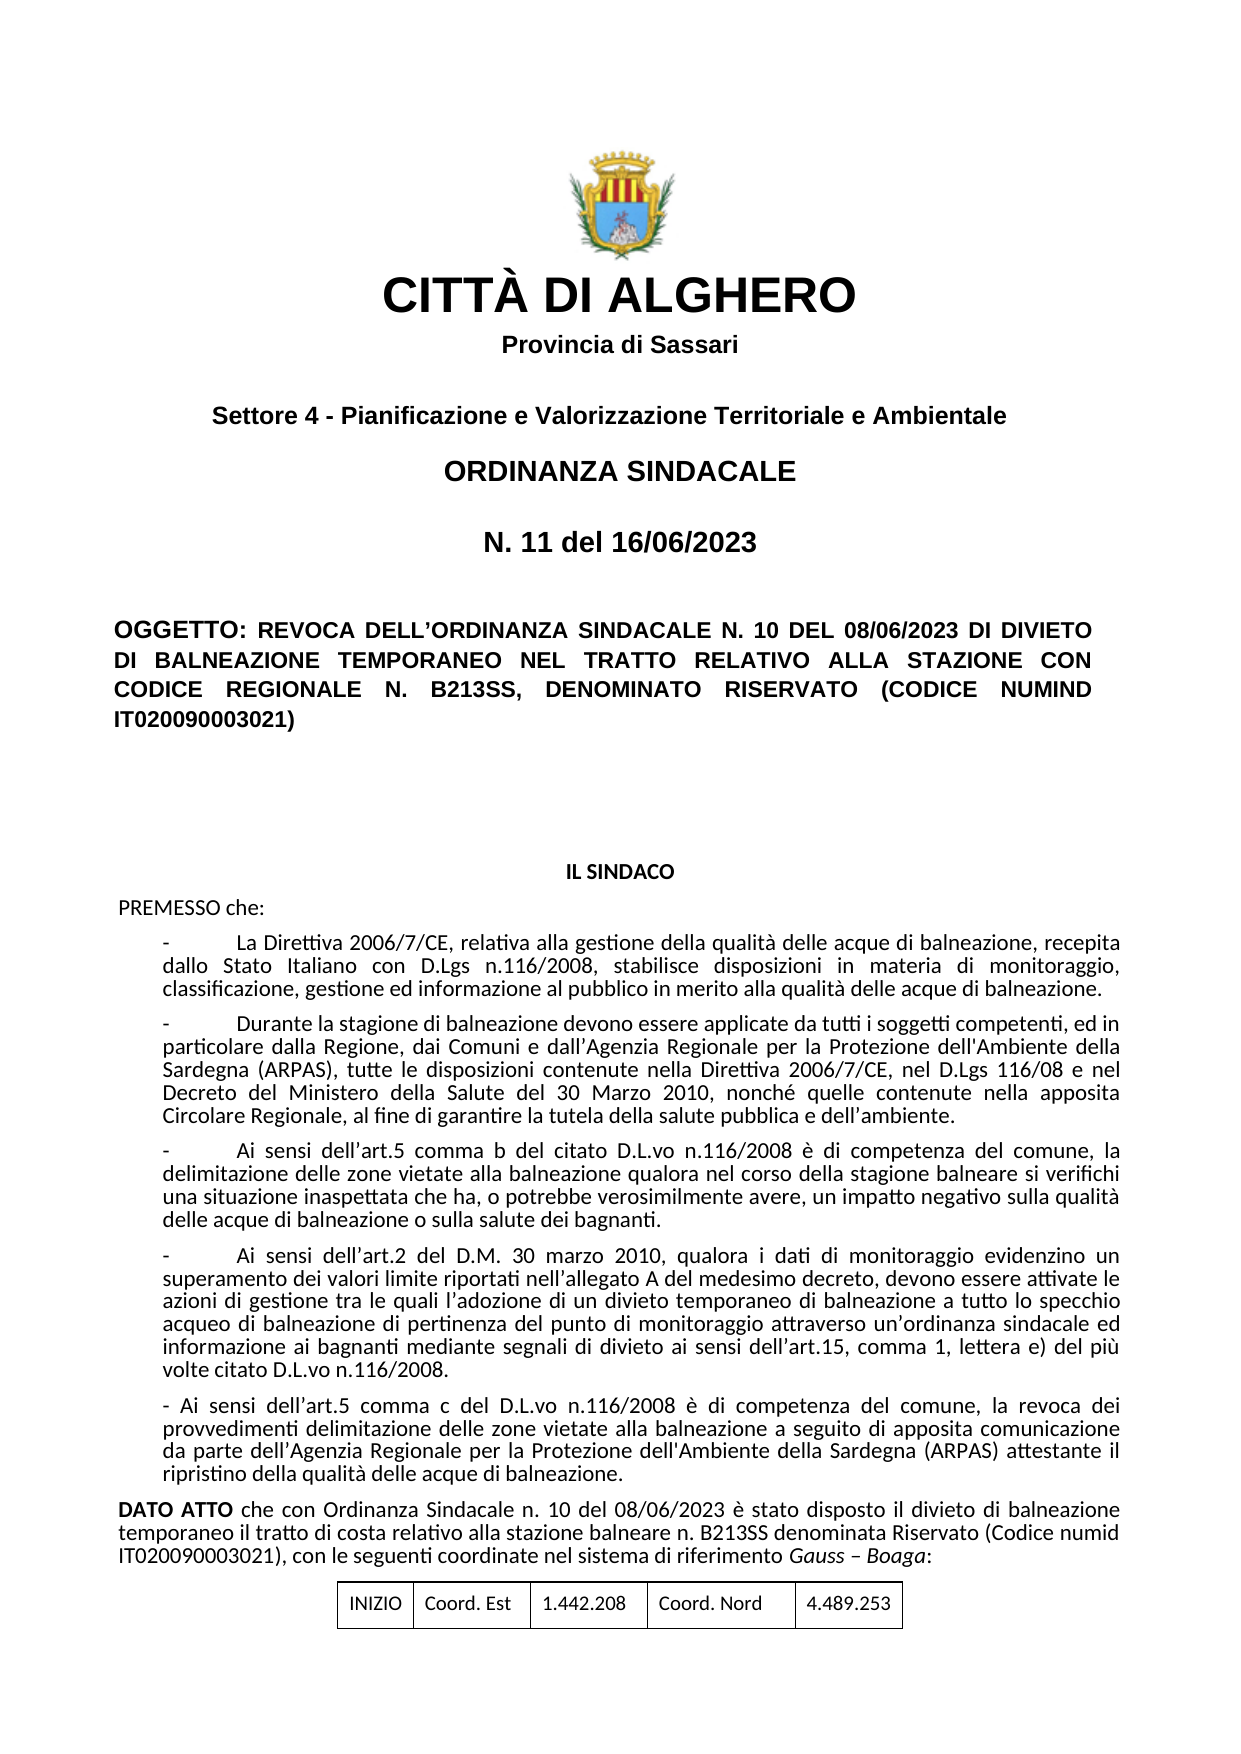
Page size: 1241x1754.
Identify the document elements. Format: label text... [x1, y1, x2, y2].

text Provincia di Sassari [118, 331, 1122, 359]
text ORDINANZA SINDACALE [118, 455, 1122, 488]
table_header Coord. Nord [648, 1583, 795, 1628]
table_header INIZIO [338, 1583, 413, 1628]
subtitle CITTÀ DI ALGHERO [118, 267, 1122, 323]
text N. 11 del 16/06/2023 [118, 526, 1122, 558]
text Settore 4 - Pianificazione e Valorizzazione Territoriale e Ambientale [118, 402, 1122, 430]
picture [561, 147, 679, 264]
text - Durante la stagione di balneazione devono essere applicate da tutti i soggetti competenti, ed in particolare dalla Regione, dai Comuni e dall’Agenzia Regionale per la Protezione dell'Ambiente della Sardegna (ARPAS), tutte le disposizioni contenute nella Direttiva 2006/7/CE, nel D.Lgs 116/08 e nel Decreto del Ministero della Salute del 30 Marzo 2010, nonché quelle contenute nella apposita Circolare Regionale, al fine di garantire la tutela della salute pubblica e dell’ambiente. [162, 1015, 1122, 1129]
table_header 1.442.208 [531, 1583, 647, 1628]
text - Ai sensi dell’art.5 comma c del D.L.vo n.116/2008 è di competenza del comune, la revoca dei provvedimenti delimitazione delle zone vietate alla balneazione a seguito di apposita comunicazione da parte dell’Agenzia Regionale per la Protezione dell'Ambiente della Sardegna (ARPAS) attestante il ripristino della qualità delle acque di balneazione. [162, 1396, 1122, 1488]
text - La Direttiva 2006/7/CE, relativa alla gestione della qualità delle acque di balneazione, recepita dallo Stato Italiano con D.Lgs n.116/2008, stabilisce disposizioni in materia di monitoraggio, classificazione, gestione ed informazione al pubblico in merito alla qualità delle acque di balneazione. [162, 933, 1122, 1002]
table_header Coord. Est [414, 1583, 530, 1628]
table_header 4.489.253 [796, 1583, 902, 1628]
text IL SINDACO [118, 863, 1122, 886]
text DATO ATTO che con Ordinanza Sindacale n. 10 del 08/06/2023 è stato disposto il divieto di balneazione temporaneo il tratto di costa relativo alla stazione balneare n. B213SS denominata Riservato (Codice numid IT020090003021), con le seguenti coordinate nel sistema di riferimento Gauss – Boaga: [118, 1500, 1122, 1569]
text PREMESSO che: [118, 898, 1122, 921]
text - Ai sensi dell’art.5 comma b del citato D.L.vo n.116/2008 è di competenza del comune, la delimitazione delle zone vietate alla balneazione qualora nel corso della stagione balneare si verifichi una situazione inaspettata che ha, o potrebbe verosimilmente avere, un impatto negativo sulla qualità delle acque di balneazione o sulla salute dei bagnanti. [162, 1142, 1122, 1233]
text OGGETTO: REVOCA DELL’ORDINANZA SINDACALE N. 10 DEL 08/06/2023 DI DIVIETO DI BALNEAZIONE TEMPORANEO NEL TRATTO RELATIVO ALLA STAZIONE CON CODICE REGIONALE N. B213SS, DENOMINATO RISERVATO (CODICE NUMIND IT020090003021) [114, 616, 1093, 732]
text - Ai sensi dell’art.2 del D.M. 30 marzo 2010, qualora i dati di monitoraggio evidenzino un superamento dei valori limite riportati nell’allegato A del medesimo decreto, devono essere attivate le azioni di gestione tra le quali l’adozione di un divieto temporaneo di balneazione a tutto lo specchio acqueo di balneazione di pertinenza del punto di monitoraggio attraverso un’ordinanza sindacale ed informazione ai bagnanti mediante segnali di divieto ai sensi dell’art.15, comma 1, lettera e) del più volte citato D.L.vo n.116/2008. [162, 1246, 1122, 1383]
